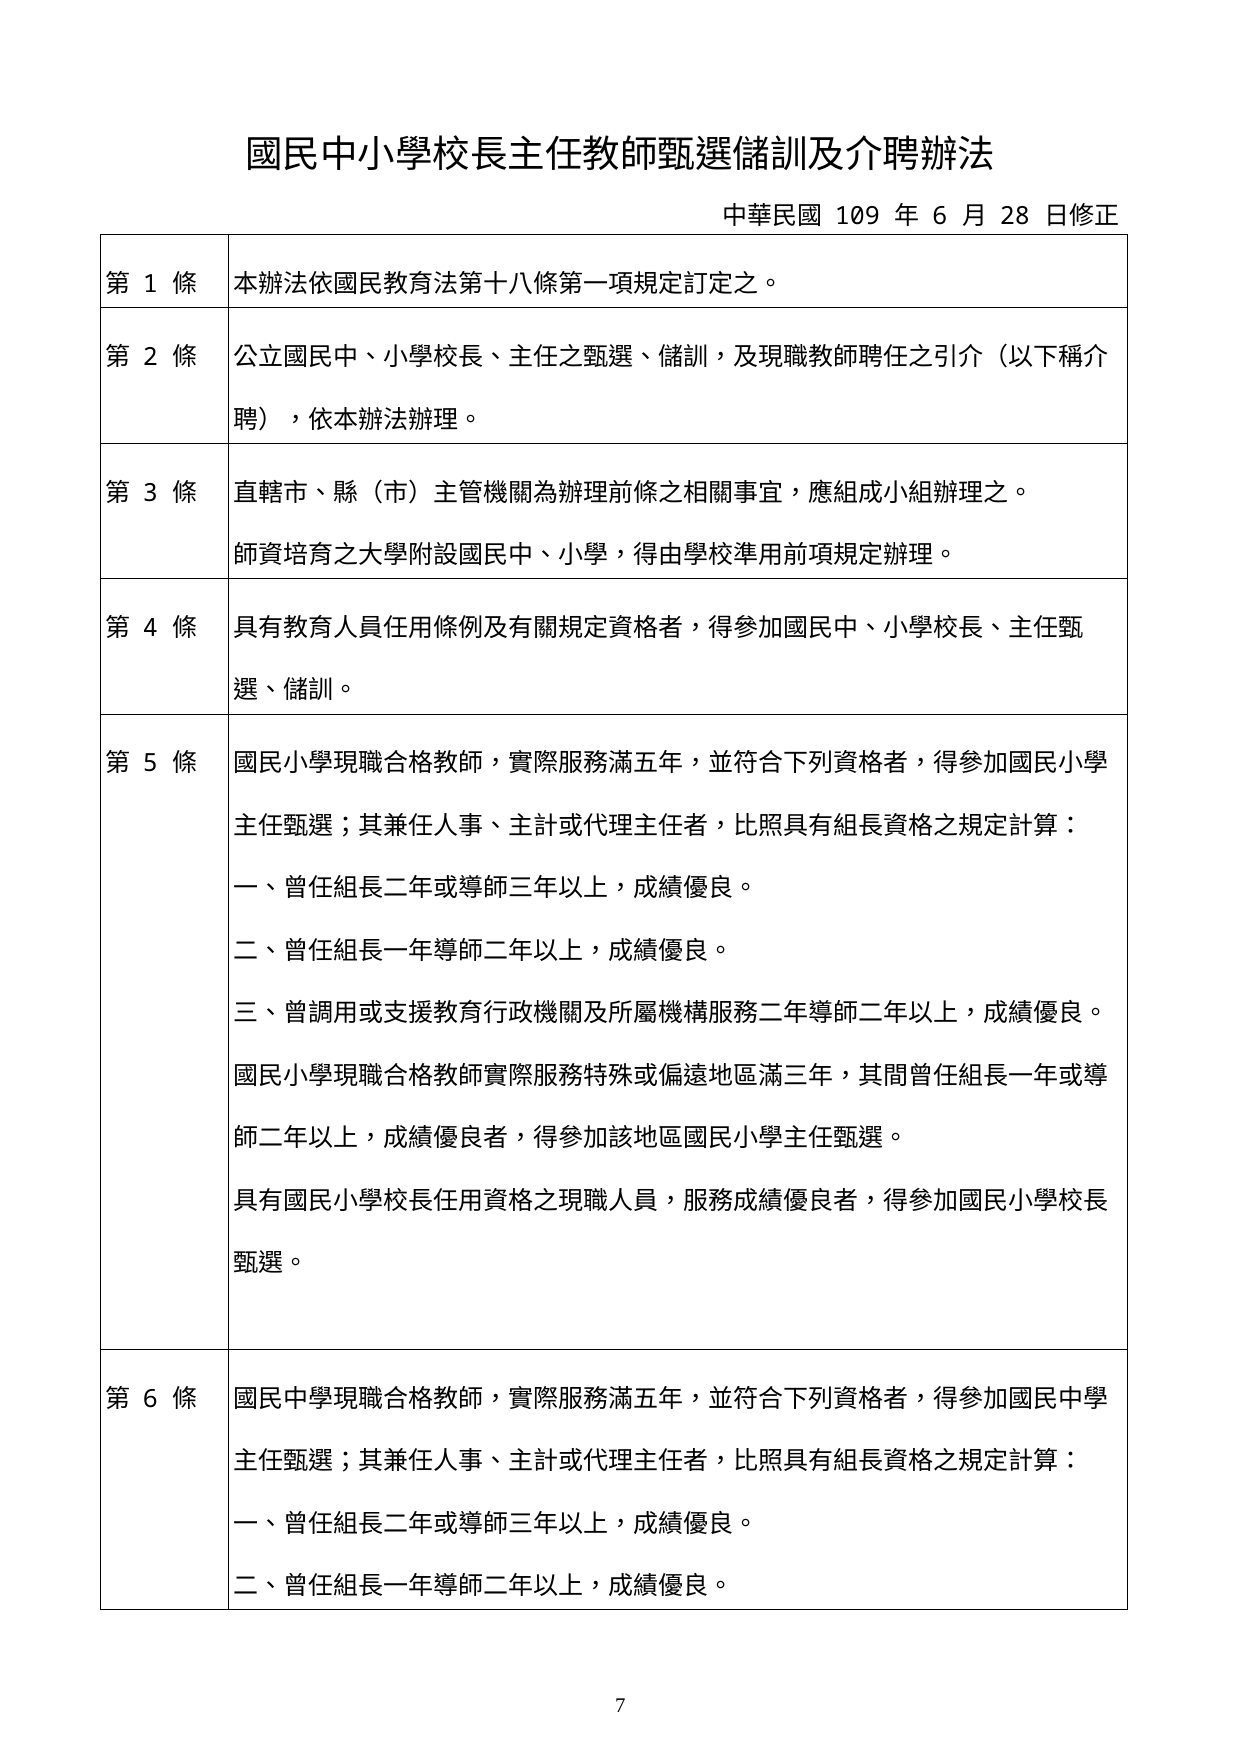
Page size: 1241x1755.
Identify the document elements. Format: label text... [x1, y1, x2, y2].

table_cell 公立國民中、小學校長、主任之甄選、儲訓，及現職教師聘任之引介（以下稱介聘），依本辦法辦理。 [229, 308, 1127, 443]
table_cell 第 3 條 [101, 444, 228, 578]
table_cell 第 2 條 [101, 308, 228, 443]
table_cell 第 6 條 [101, 1350, 228, 1609]
table_cell 直轄市、縣（市）主管機關為辦理前條之相關事宜，應組成小組辦理之。 師資培育之大學附設國民中、小學，得由學校準用前項規定辦理。 [229, 444, 1127, 578]
table_cell 第 4 條 [101, 579, 228, 713]
table_cell 國民小學現職合格教師，實際服務滿五年，並符合下列資格者，得參加國民小學主任甄選；其兼任人事、主計或代理主任者，比照具有組長資格之規定計算： 一、曾任組長二年或導師三年以上，成績優良。 二、曾任組長一年導師二年以上，成績優良。 三、曾調用或支援教育行政機關及所屬機構服務二年導師二年以上，成績優良。 國民小學現職合格教師實際服務特殊或偏遠地區滿三年，其間曾任組長一年或導師二年以上，成績優良者，得參加該地區國民小學主任甄選。 具有國民小學校長任用資格之現職人員，服務成績優良者，得參加國民小學校長甄選。 [229, 715, 1127, 1349]
table_header 第 1 條 [101, 235, 228, 307]
table_cell 國民中學現職合格教師，實際服務滿五年，並符合下列資格者，得參加國民中學主任甄選；其兼任人事、主計或代理主任者，比照具有組長資格之規定計算： 一、曾任組長二年或導師三年以上，成績優良。 二、曾任組長一年導師二年以上，成績優良。 [229, 1350, 1127, 1609]
text 中華民國 109 年 6 月 28 日修正 [100, 172, 1119, 234]
table_header 本辦法依國民教育法第十八條第一項規定訂定之。 [229, 235, 1127, 307]
text 國民中小學校長主任教師甄選儲訓及介聘辦法 [100, 109, 1140, 172]
table_cell 第 5 條 [101, 715, 228, 1349]
table_cell 具有教育人員任用條例及有關規定資格者，得參加國民中、小學校長、主任甄選、儲訓。 [229, 579, 1127, 713]
